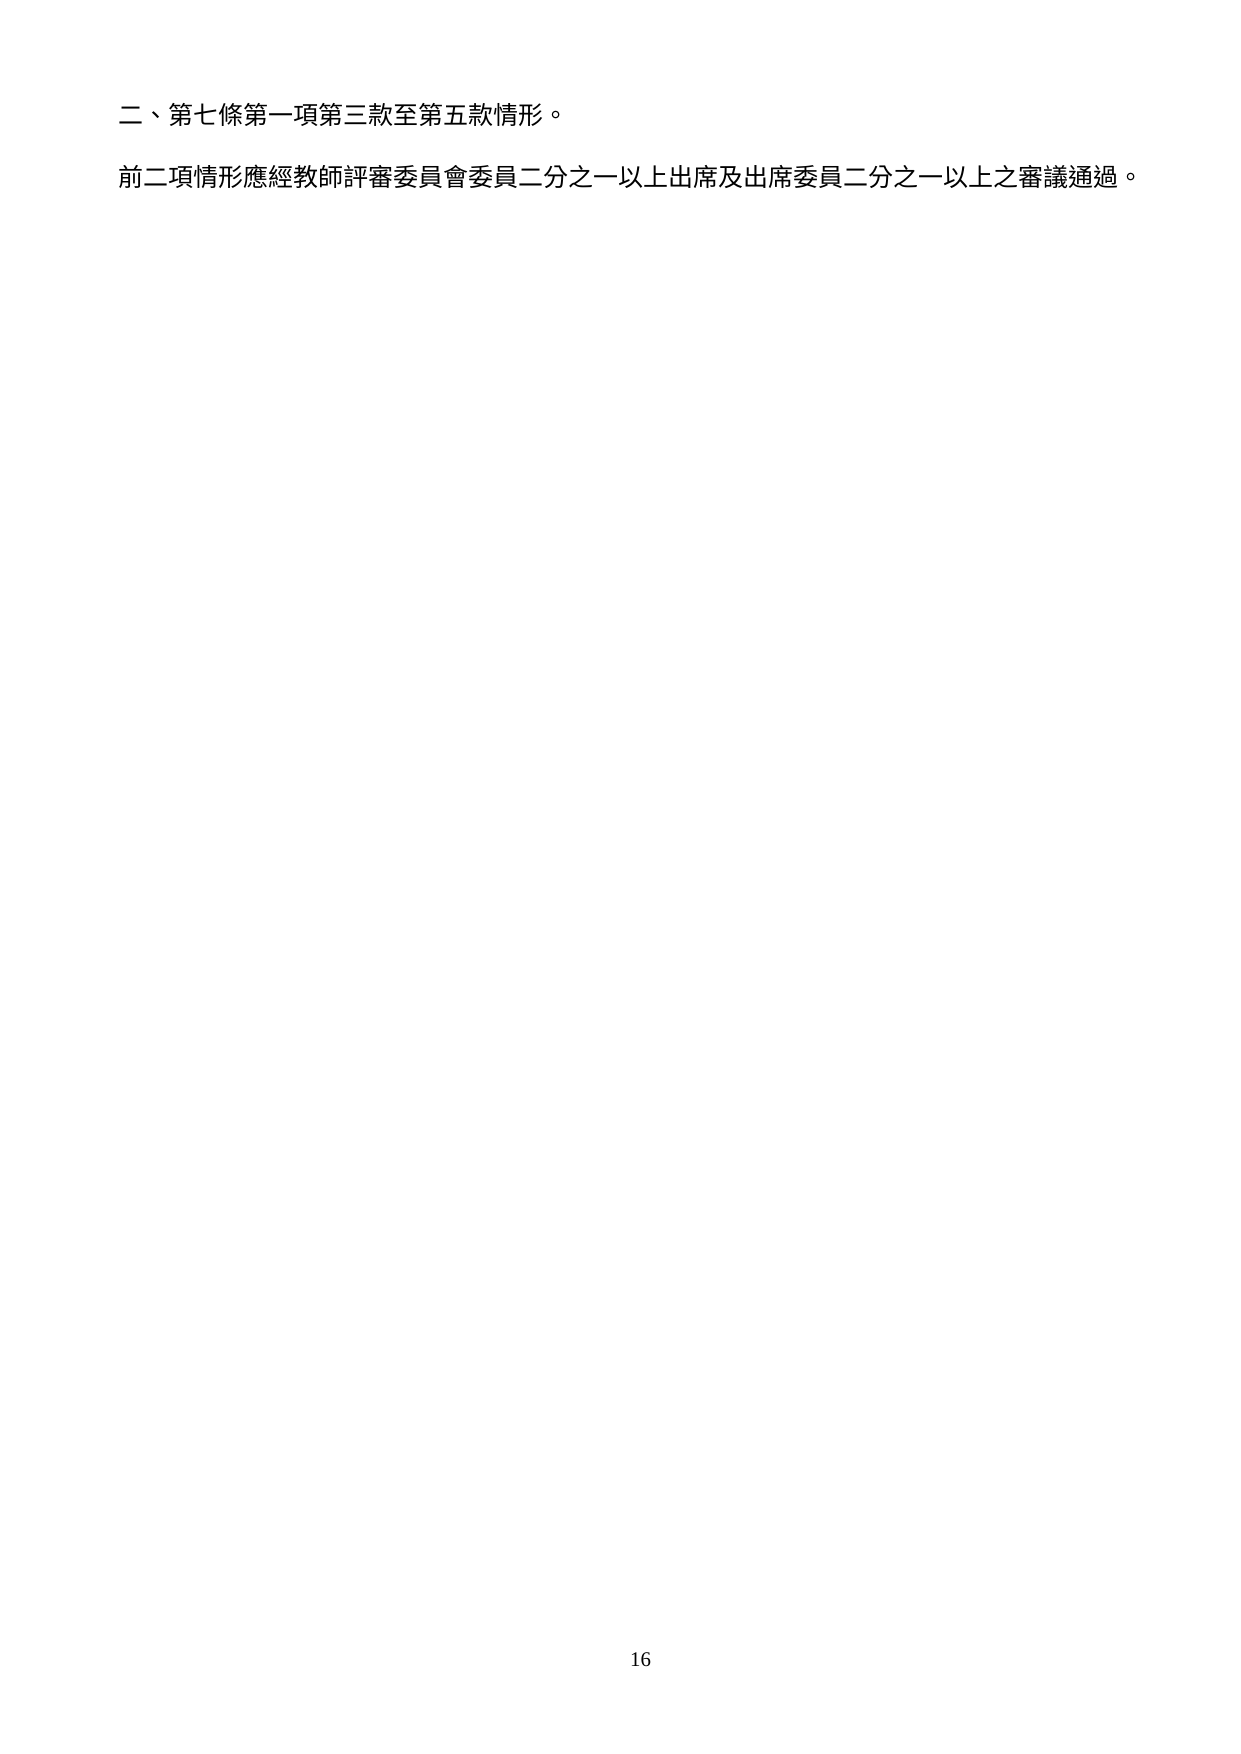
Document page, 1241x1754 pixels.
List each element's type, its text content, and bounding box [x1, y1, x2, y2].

text 二、第七條第一項第三款至第五款情形。 [118, 72, 1162, 134]
text 前二項情形應經教師評審委員會委員二分之一以上出席及出席委員二分之一以上之審議通過。 [118, 134, 1162, 197]
